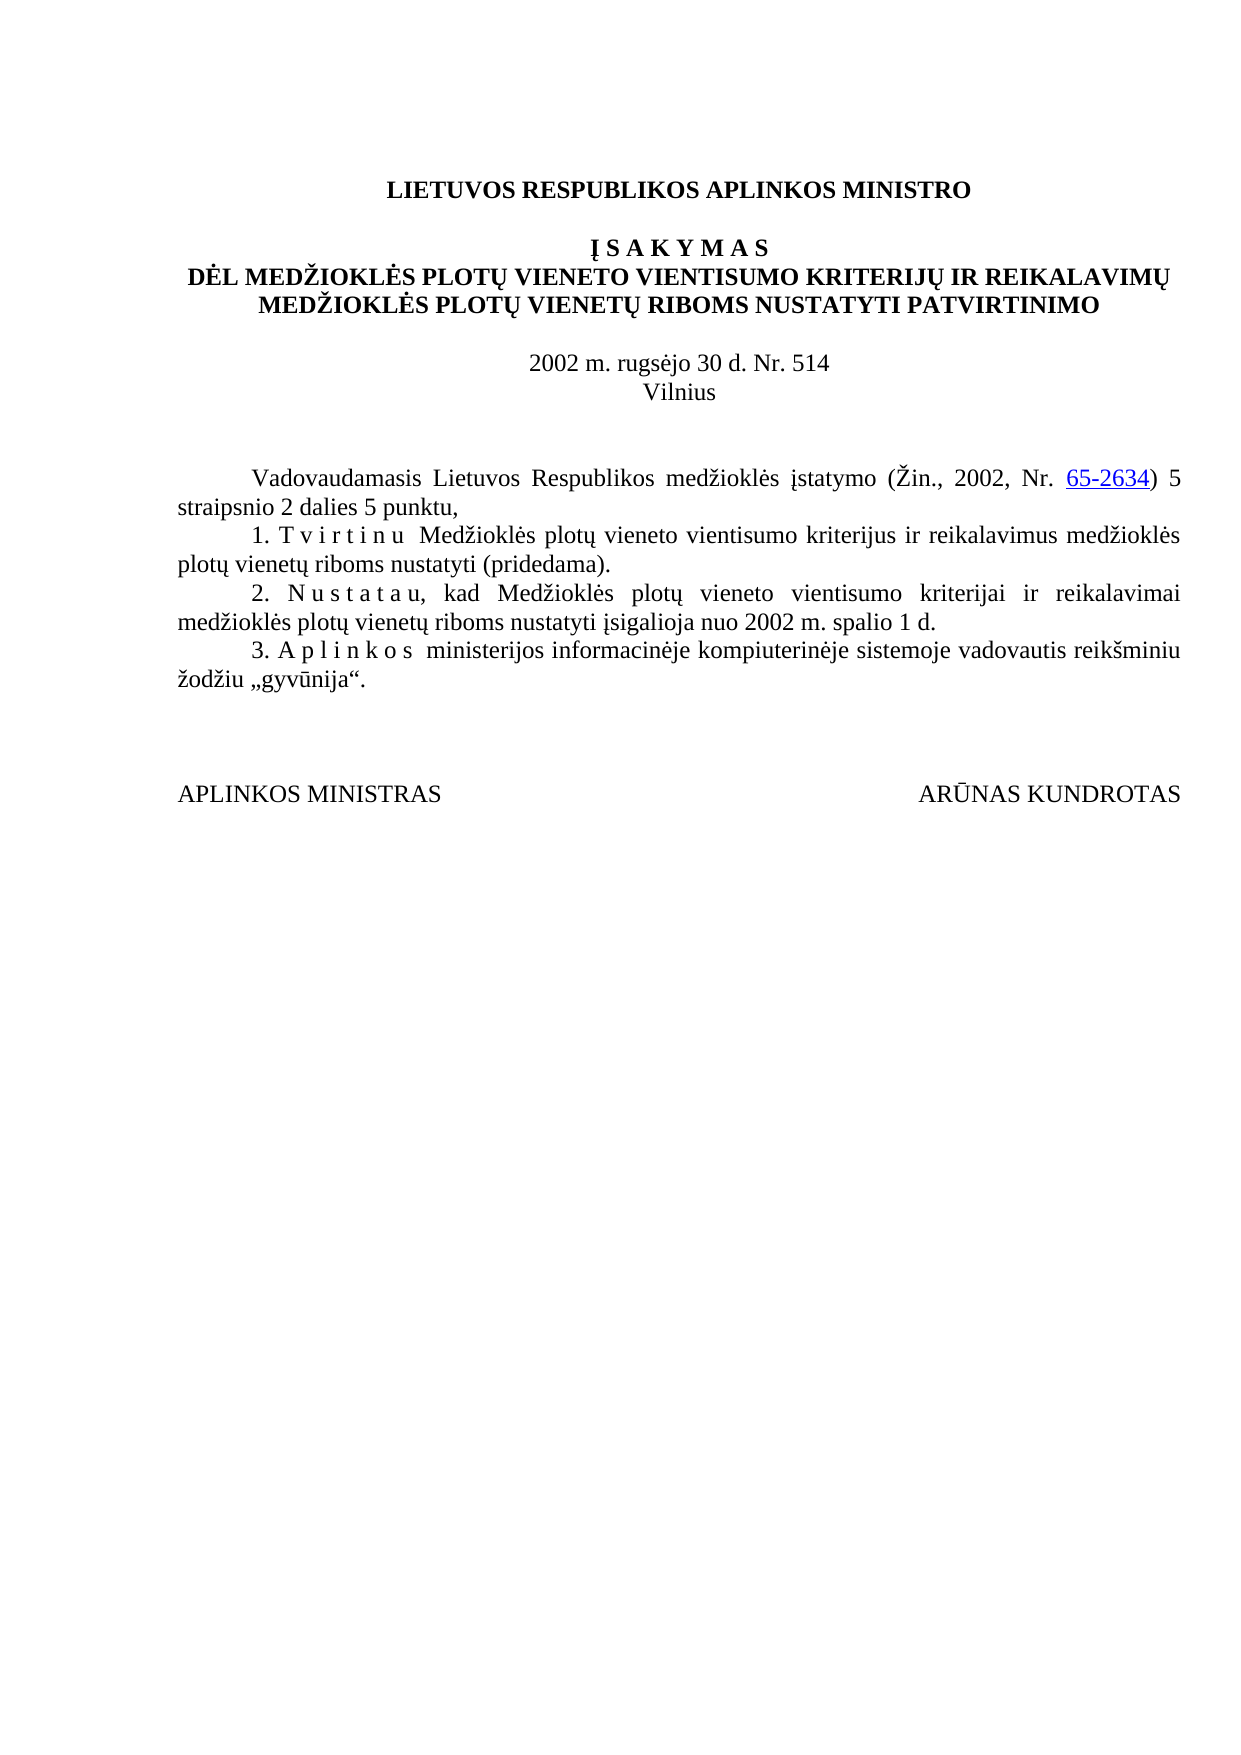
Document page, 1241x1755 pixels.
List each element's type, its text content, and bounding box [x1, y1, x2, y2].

text APLINKOS MINISTRAS ARŪNAS KUNDROTAS [177, 779, 1181, 808]
text 1. Tvirtinu Medžioklės plotų vieneto vientisumo kriterijus ir reikalavimus medžioklės plotų vienetų riboms nustatyti (pridedama). [177, 521, 1181, 578]
text dėl medžioklės plotų vieneto vientisumo kriterijų ir reikalavimų medžioklės plotų vienetų riboms nustatyti patvirtinimo [177, 262, 1181, 319]
text Vadovaudamasis Lietuvos Respublikos medžioklės įstatymo (Žin., 2002, Nr. 65-2634) 5 straipsnio 2 dalies 5 punktu, [177, 463, 1181, 521]
text 3. Aplinkos ministerijos informacinėje kompiuterinėje sistemoje vadovautis reikšminiu žodžiu „gyvūnija“. [177, 636, 1181, 693]
text 2. Nustatau, kad Medžioklės plotų vieneto vientisumo kriterijai ir reikalavimai medžioklės plotų vienetų riboms nustatyti įsigalioja nuo 2002 m. spalio 1 d. [177, 578, 1181, 636]
text LIETUVOS RESPUBLIKOS APLINKOS MINISTRO [177, 176, 1181, 204]
text Į S A K Y M A S [177, 233, 1181, 262]
text Vilnius [177, 377, 1181, 406]
text 2002 m. rugsėjo 30 d. Nr. 514 [177, 348, 1181, 377]
